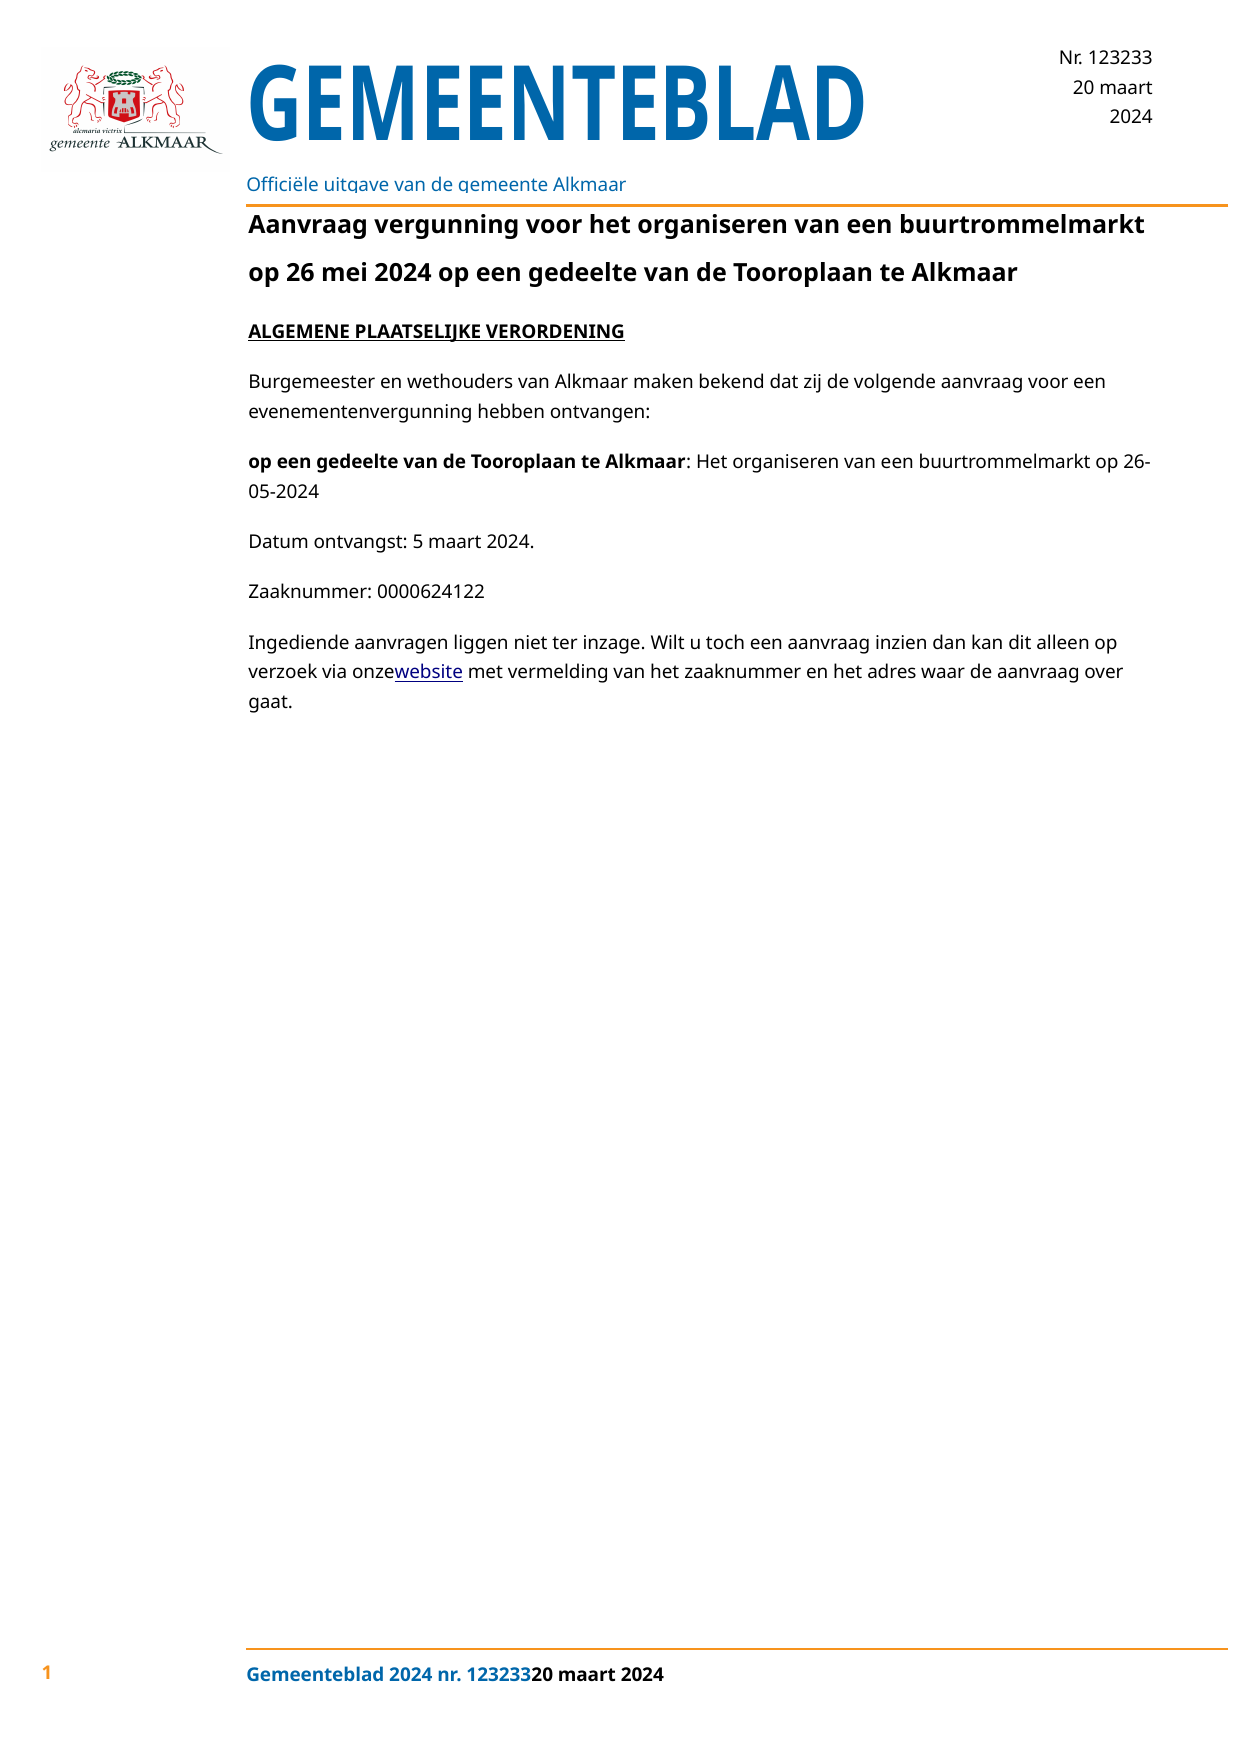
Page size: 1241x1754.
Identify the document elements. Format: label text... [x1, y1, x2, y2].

text Zaaknummer: 0000624122 [248, 579, 1152, 604]
picture [41, 47, 231, 172]
text Burgemeester en wethouders van Alkmaar maken bekend dat zij de volgende aanvraag voor een evenementenvergunning hebben ontvangen: [248, 368, 1152, 424]
text Datum ontvangst: 5 maart 2024. [248, 528, 1152, 554]
text Ingediende aanvragen liggen niet ter inzage. Wilt u toch een aanvraag inzien dan kan dit alleen op verzoek via onzewebsite met vermelding van het zaaknummer en het adres waar de aanvraag over gaat. [248, 629, 1152, 714]
text Aanvraag vergunning voor het organiseren van een buurtrommelmarkt op 26 mei 2024 op een gedeelte van de Tooroplaan te Alkmaar [248, 207, 1152, 288]
text op een gedeelte van de Tooroplaan te Alkmaar: Het organiseren van een buurtrommelmarkt op 26-05-2024 [248, 448, 1152, 504]
text ALGEMENE PLAATSELIJKE VERORDENING [248, 318, 1152, 344]
